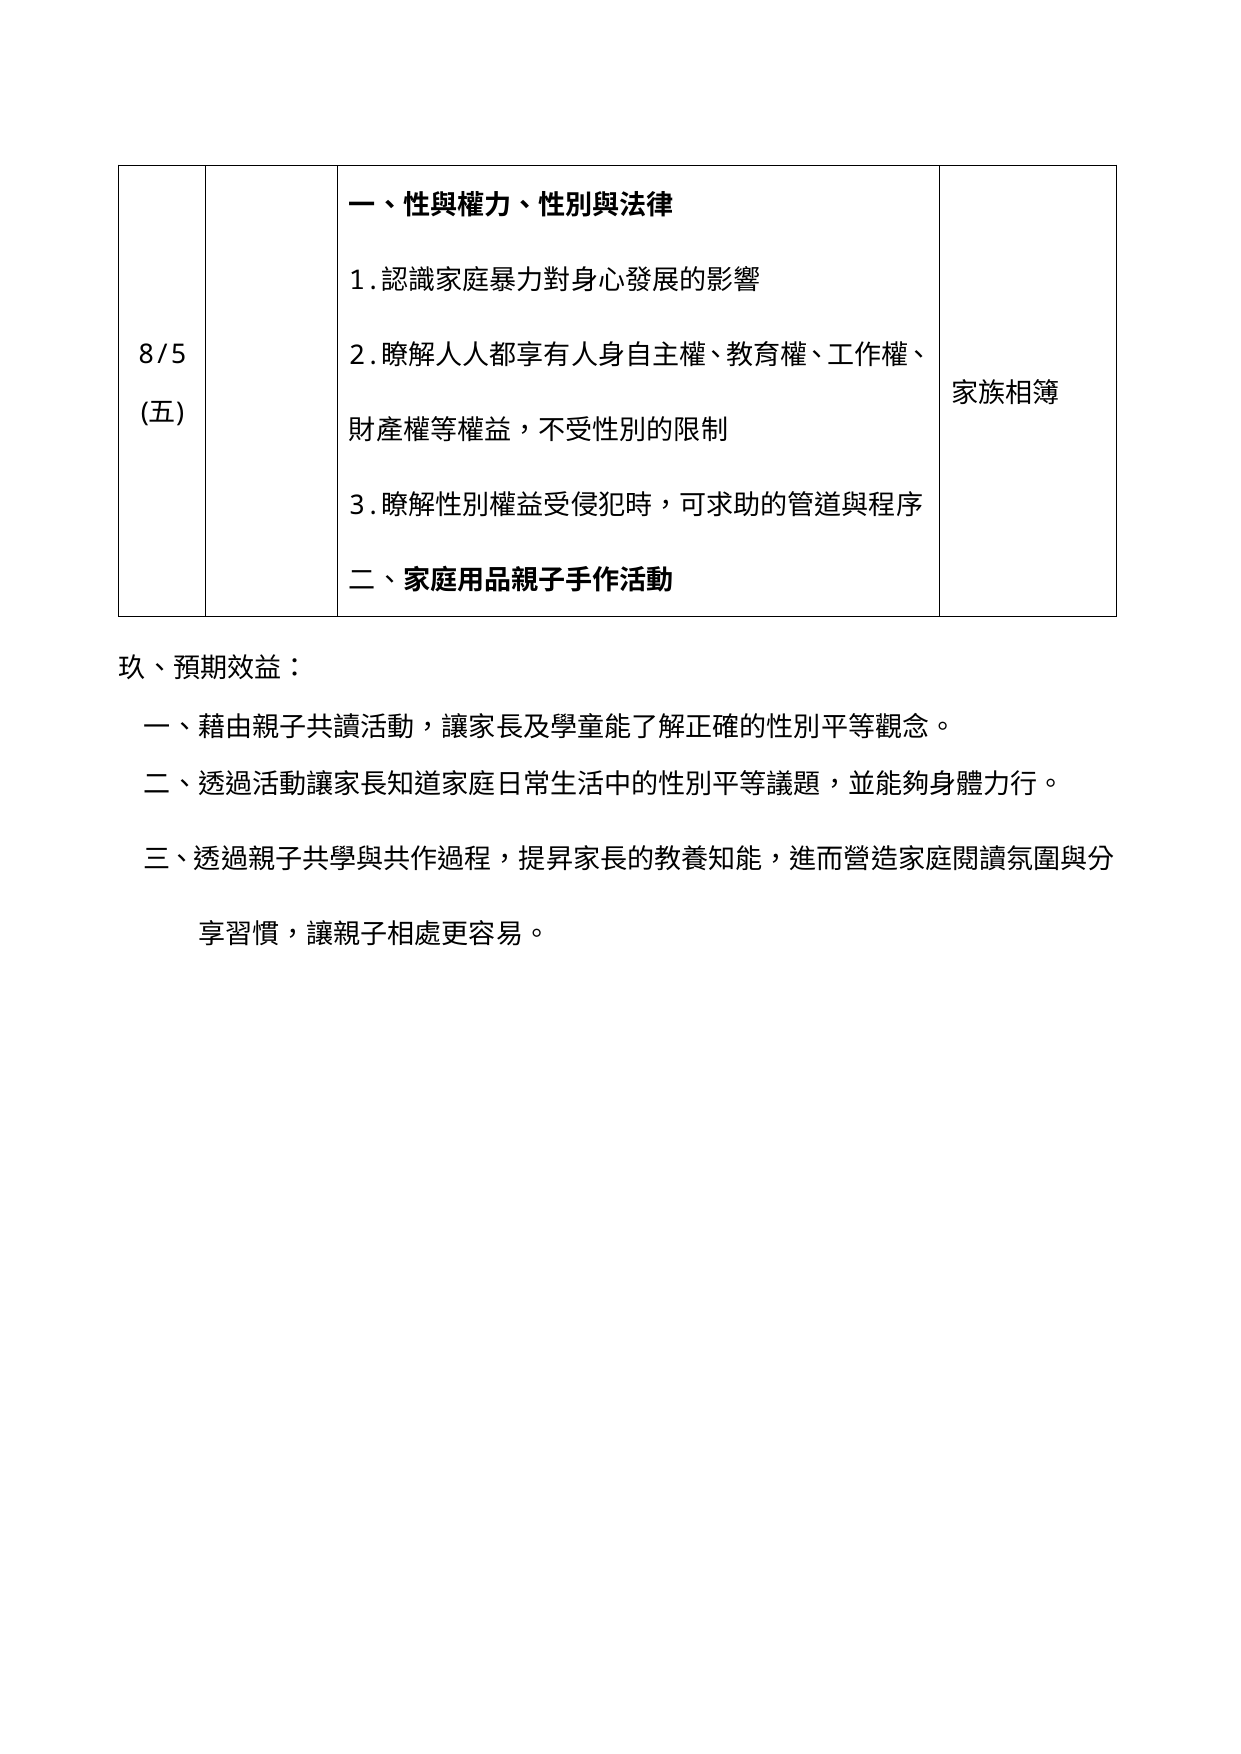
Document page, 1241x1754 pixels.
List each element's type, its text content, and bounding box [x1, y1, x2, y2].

text 玖、預期效益： [119, 628, 1114, 703]
text 一、藉由親子共讀活動，讓家長及學童能了解正確的性別平等觀念。 [144, 703, 1114, 744]
table_cell 一、性與權力、性別與法律 1.認識家庭暴力對身心發展的影響 2.瞭解人人都享有人身自主權、教育權、工作權、財產權等權益，不受性別的限制 3.瞭解性別權益受侵犯時，可求助的管道與程序 二、家庭用品親子手作活動 [338, 166, 939, 616]
text 二、透過活動讓家長知道家庭日常生活中的性別平等議題，並能夠身體力行。 [144, 744, 1114, 819]
table_cell [206, 166, 337, 616]
table_cell 8/5 (五) [119, 166, 205, 616]
table_cell 家族相簿 [940, 166, 1116, 616]
text 三、透過親子共學與共作過程，提昇家長的教養知能，進而營造家庭閱讀氛圍與分享習慣，讓親子相處更容易。 [144, 819, 1114, 969]
